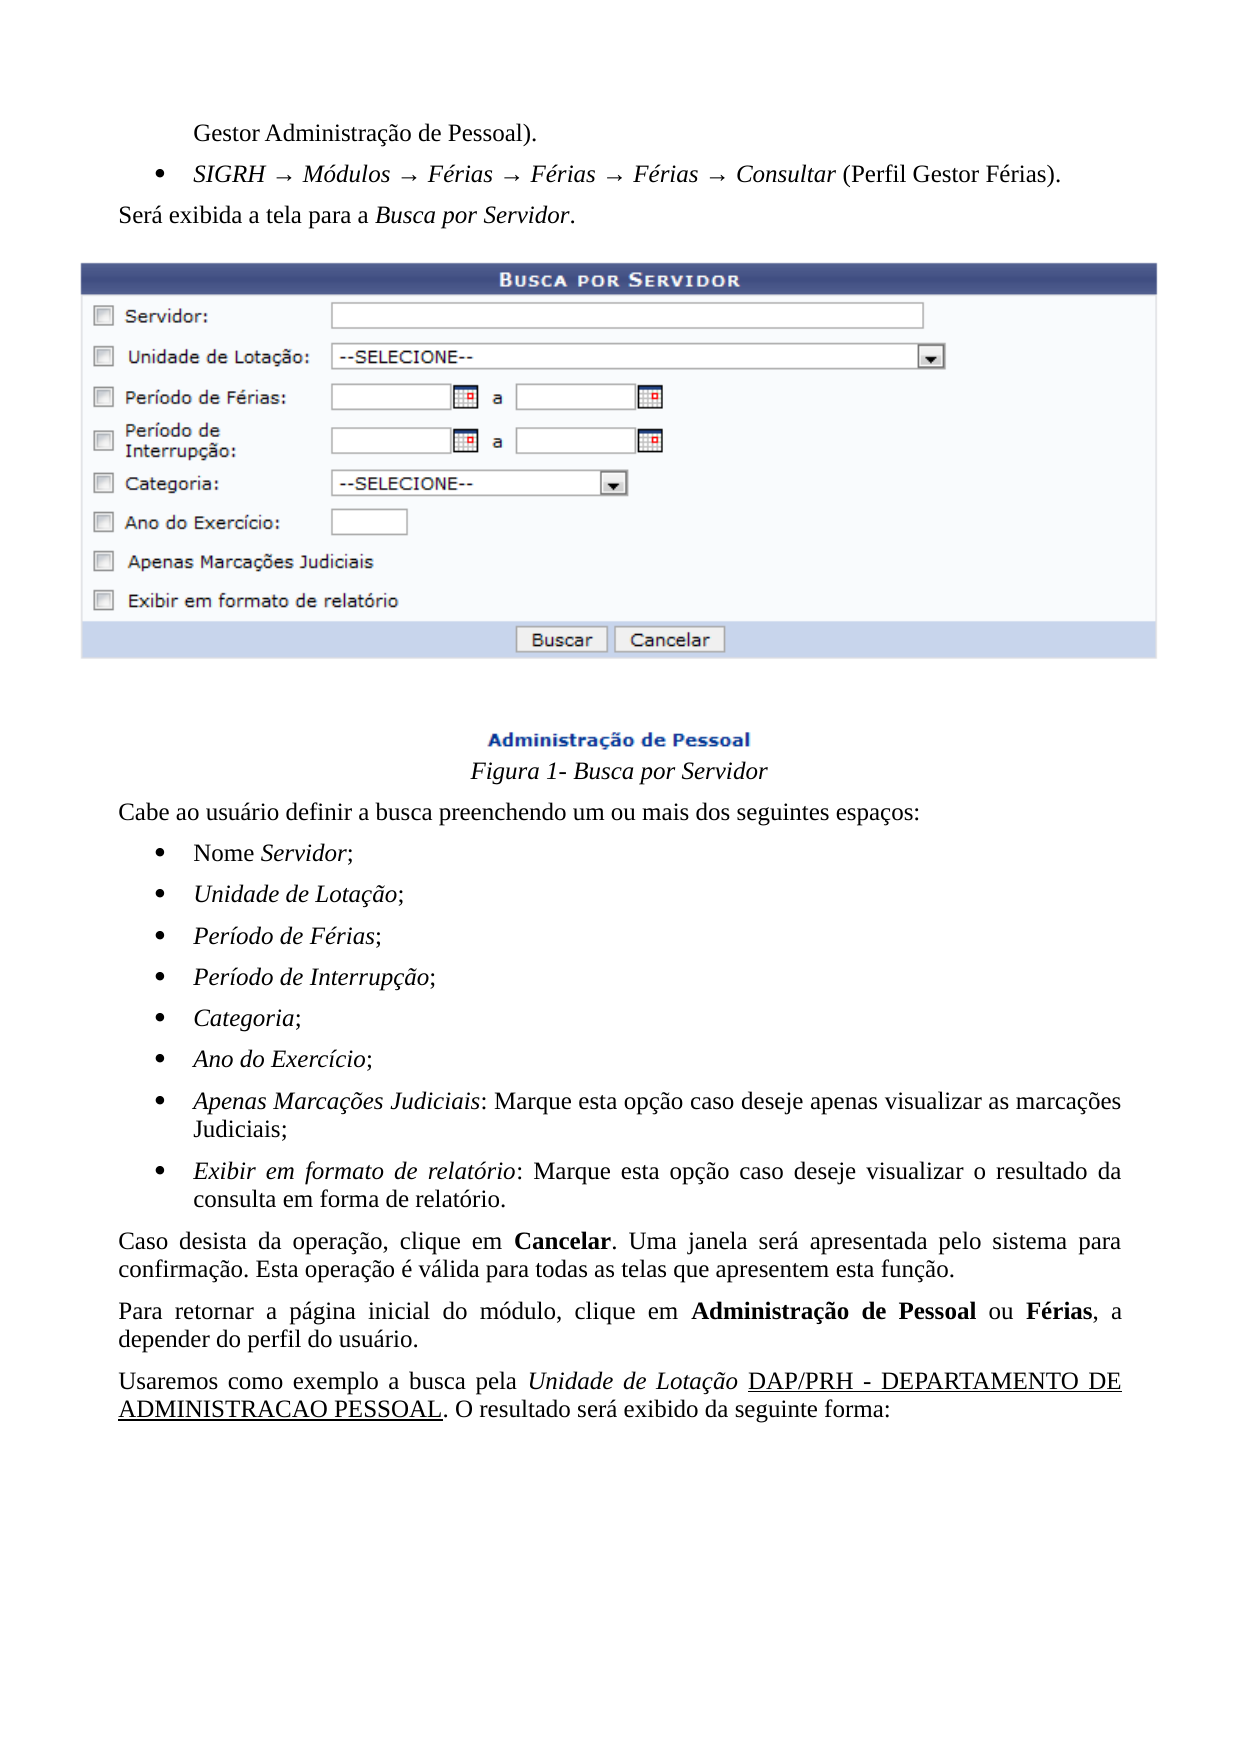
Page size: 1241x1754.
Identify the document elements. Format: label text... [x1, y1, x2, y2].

list Período de Interrupção; [156, 962, 1122, 991]
text Caso desista da operação, clique em Cancelar. Uma janela será apresentada pelo sistema para confirmação. Esta operação é válida para todas as telas que apresentem esta função. [118, 1226, 1122, 1283]
text Para retornar a página inicial do módulo, clique em Administração de Pessoal ou Férias, a depender do perfil do usuário. [118, 1296, 1122, 1353]
list Período de Férias; [156, 921, 1122, 949]
text Será exibida a tela para a Busca por Servidor. [118, 201, 1122, 229]
text Cabe ao usuário definir a busca preenchendo um ou mais dos seguintes espaços: [118, 797, 1122, 826]
list Categoria; [156, 1003, 1122, 1032]
list Unidade de Lotação; [156, 879, 1122, 908]
list SIGRH → Módulos → Férias → Férias → Férias → Consultar (Perfil Gestor Férias). [156, 159, 1122, 188]
list Apenas Marcações Judiciais: Marque esta opção caso deseje apenas visualizar as marcações Judiciais; [156, 1086, 1122, 1143]
list Ano do Exercício; [156, 1044, 1122, 1073]
list Nome Servidor; [156, 838, 1122, 867]
text Usaremos como exemplo a busca pela Unidade de Lotação DAP/PRH - DEPARTAMENTO DE ADMINISTRACAO PESSOAL. O resultado será exibido da seguinte forma: [118, 1366, 1122, 1423]
list Gestor Administração de Pessoal). [156, 118, 1122, 147]
text Figura 1- Busca por Servidor [76, 756, 1164, 785]
list Exibir em formato de relatório: Marque esta opção caso deseje visualizar o resultado da consulta em forma de relatório. [156, 1156, 1122, 1213]
